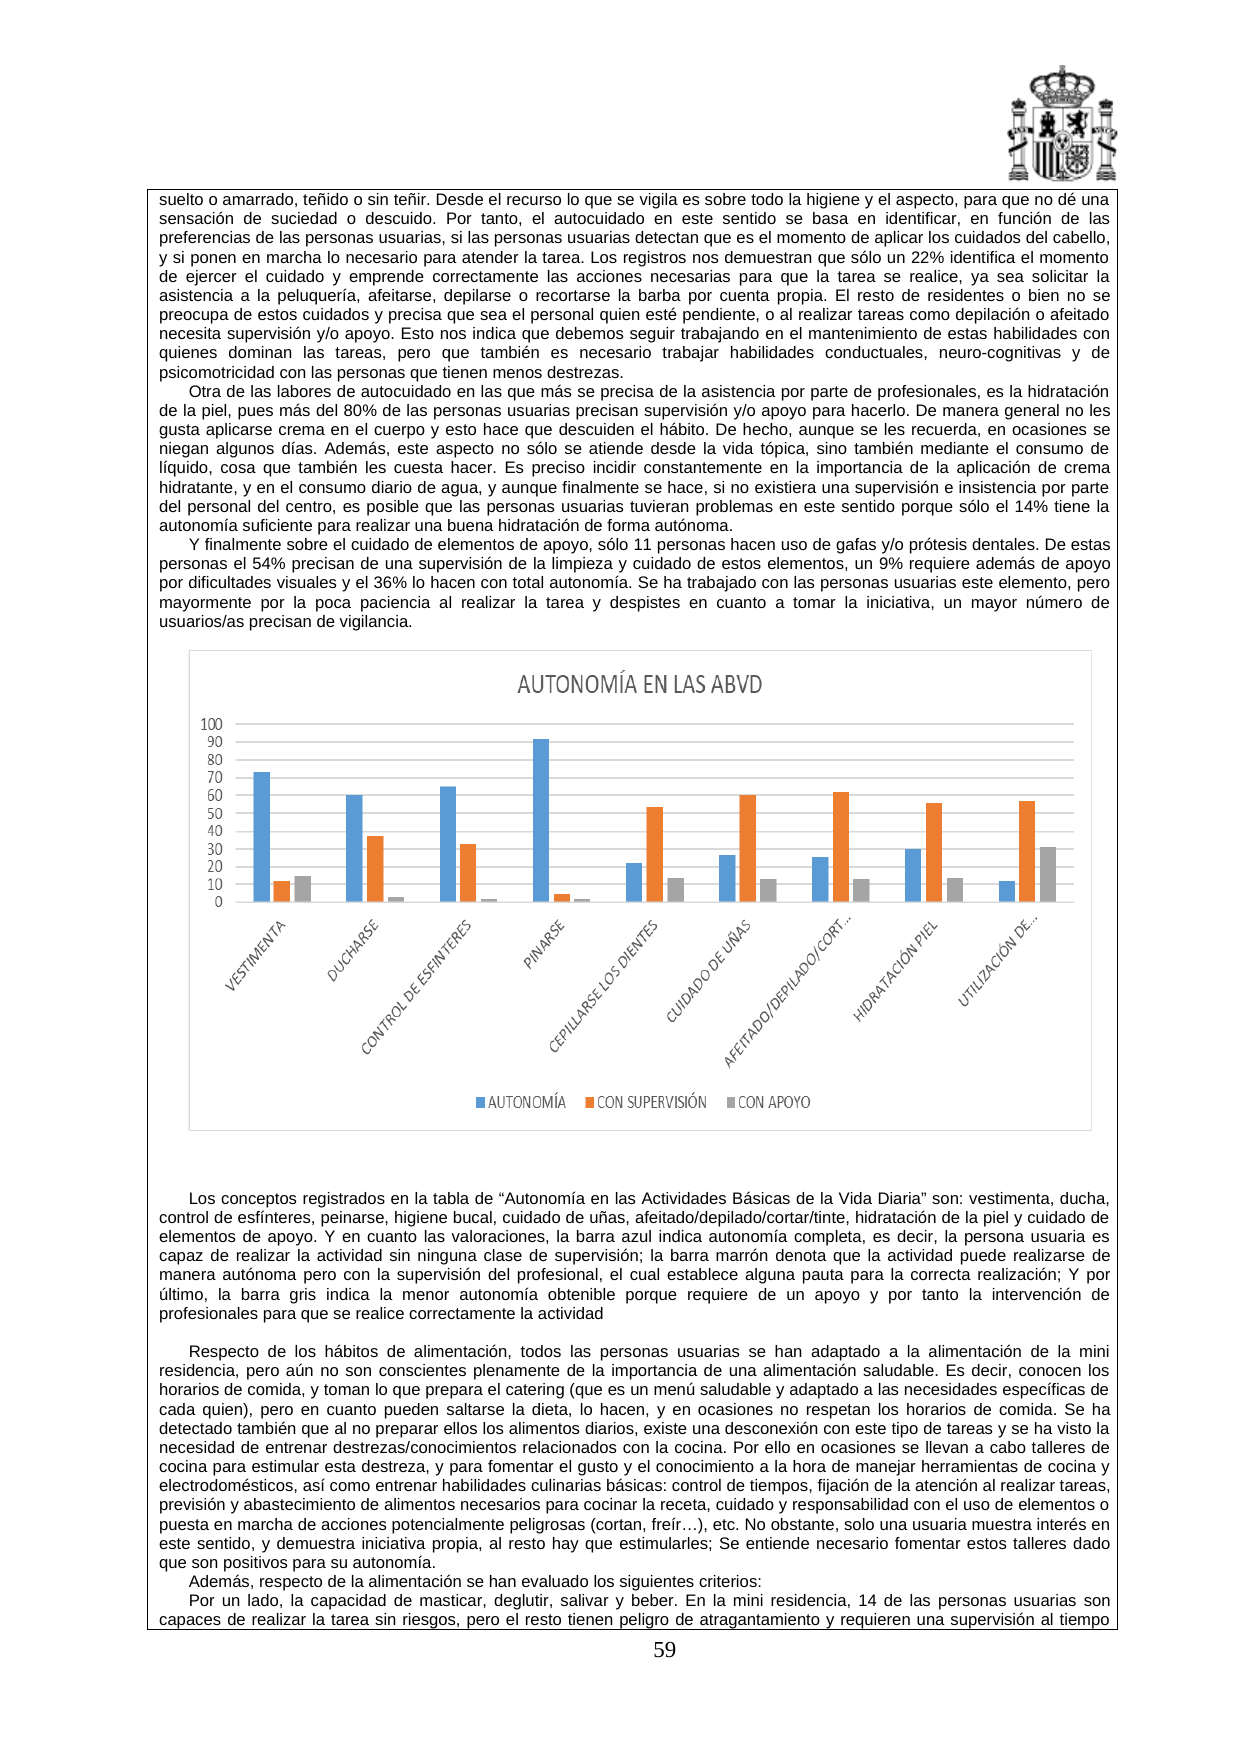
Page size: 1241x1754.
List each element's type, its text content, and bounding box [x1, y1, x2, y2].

table_cell suelto o amarrado, teñido o sin teñir. Desde el recurso lo que se vigila es sobre todo la higiene y el aspecto, para que no dé una sensación de suciedad o descuido. Por tanto, el autocuidado en este sentido se basa en identificar, en función de las preferencias de las personas usuarias, si las personas usuarias detectan que es el momento de aplicar los cuidados del cabello, y si ponen en marcha lo necesario para atender la tarea. Los registros nos demuestran que sólo un 22% identifica el momento de ejercer el cuidado y emprende correctamente las acciones necesarias para que la tarea se realice, ya sea solicitar la asistencia a la peluquería, afeitarse, depilarse o recortarse la barba por cuenta propia. El resto de residentes o bien no se preocupa de estos cuidados y precisa que sea el personal quien esté pendiente, o al realizar tareas como depilación o afeitado necesita supervisión y/o apoyo. Esto nos indica que debemos seguir trabajando en el mantenimiento de estas habilidades con quienes dominan las tareas, pero que también es necesario trabajar habilidades conductuales, neuro-cognitivas y de psicomotricidad con las personas que tienen menos destrezas. Otra de las labores de autocuidado en las que más se precisa de la asistencia por parte de profesionales, es la hidratación de la piel, pues más del 80% de las personas usuarias precisan supervisión y/o apoyo para hacerlo. De manera general no les gusta aplicarse crema en el cuerpo y esto hace que descuiden el hábito. De hecho, aunque se les recuerda, en ocasiones se niegan algunos días. Además, este aspecto no sólo se atiende desde la vida tópica, sino también mediante el consumo de líquido, cosa que también les cuesta hacer. Es preciso incidir constantemente en la importancia de la aplicación de crema hidratante, y en el consumo diario de agua, y aunque finalmente se hace, si no existiera una supervisión e insistencia por parte del personal del centro, es posible que las personas usuarias tuvieran problemas en este sentido porque sólo el 14% tiene la autonomía suficiente para realizar una buena hidratación de forma autónoma. Y finalmente sobre el cuidado de elementos de apoyo, sólo 11 personas hacen uso de gafas y/o prótesis dentales. De estas personas el 54% precisan de una supervisión de la limpieza y cuidado de estos elementos, un 9% requiere además de apoyo por dificultades visuales y el 36% lo hacen con total autonomía. Se ha trabajado con las personas usuarias este elemento, pero mayormente por la poca paciencia al realizar la tarea y despistes en cuanto a tomar la iniciativa, un mayor número de usuarios/as precisan de vigilancia. Los conceptos registrados en la tabla de “Autonomía en las Actividades Básicas de la Vida Diaria” son: vestimenta, ducha, control de esfínteres, peinarse, higiene bucal, cuidado de uñas, afeitado/depilado/cortar/tinte, hidratación de la piel y cuidado de elementos de apoyo. Y en cuanto las valoraciones, la barra azul indica autonomía completa, es decir, la persona usuaria es capaz de realizar la actividad sin ninguna clase de supervisión; la barra marrón denota que la actividad puede realizarse de manera autónoma pero con la supervisión del profesional, el cual establece alguna pauta para la correcta realización; Y por último, la barra gris indica la menor autonomía obtenible porque requiere de un apoyo y por tanto la intervención de profesionales para que se realice correctamente la actividad Respecto de los hábitos de alimentación, todos las personas usuarias se han adaptado a la alimentación de la mini residencia, pero aún no son conscientes plenamente de la importancia de una alimentación saludable. Es decir, conocen los horarios de comida, y toman lo que prepara el catering (que es un menú saludable y adaptado a las necesidades específicas de cada quien), pero en cuanto pueden saltarse la dieta, lo hacen, y en ocasiones no respetan los horarios de comida. Se ha detectado también que al no preparar ellos los alimentos diarios, existe una desconexión con este tipo de tareas y se ha visto la necesidad de entrenar destrezas/conocimientos relacionados con la cocina. Por ello en ocasiones se llevan a cabo talleres de cocina para estimular esta destreza, y para fomentar el gusto y el conocimiento a la hora de manejar herramientas de cocina y electrodomésticos, así como entrenar habilidades culinarias básicas: control de tiempos, fijación de la atención al realizar tareas, previsión y abastecimiento de alimentos necesarios para cocinar la receta, cuidado y responsabilidad con el uso de elementos o puesta en marcha de acciones potencialmente peligrosas (cortan, freír…), etc. No obstante, solo una usuaria muestra interés en este sentido, y demuestra iniciativa propia, al resto hay que estimularles; Se entiende necesario fomentar estos talleres dado que son positivos para su autonomía. Además, respecto de la alimentación se han evaluado los siguientes criterios: Por un lado, la capacidad de masticar, deglutir, salivar y beber. En la mini residencia, 14 de las personas usuarias son capaces de realizar la tarea sin riesgos, pero el resto tienen peligro de atragantamiento y requieren una supervisión al tiempo [148, 190, 1117, 1629]
picture [188, 650, 1092, 1131]
